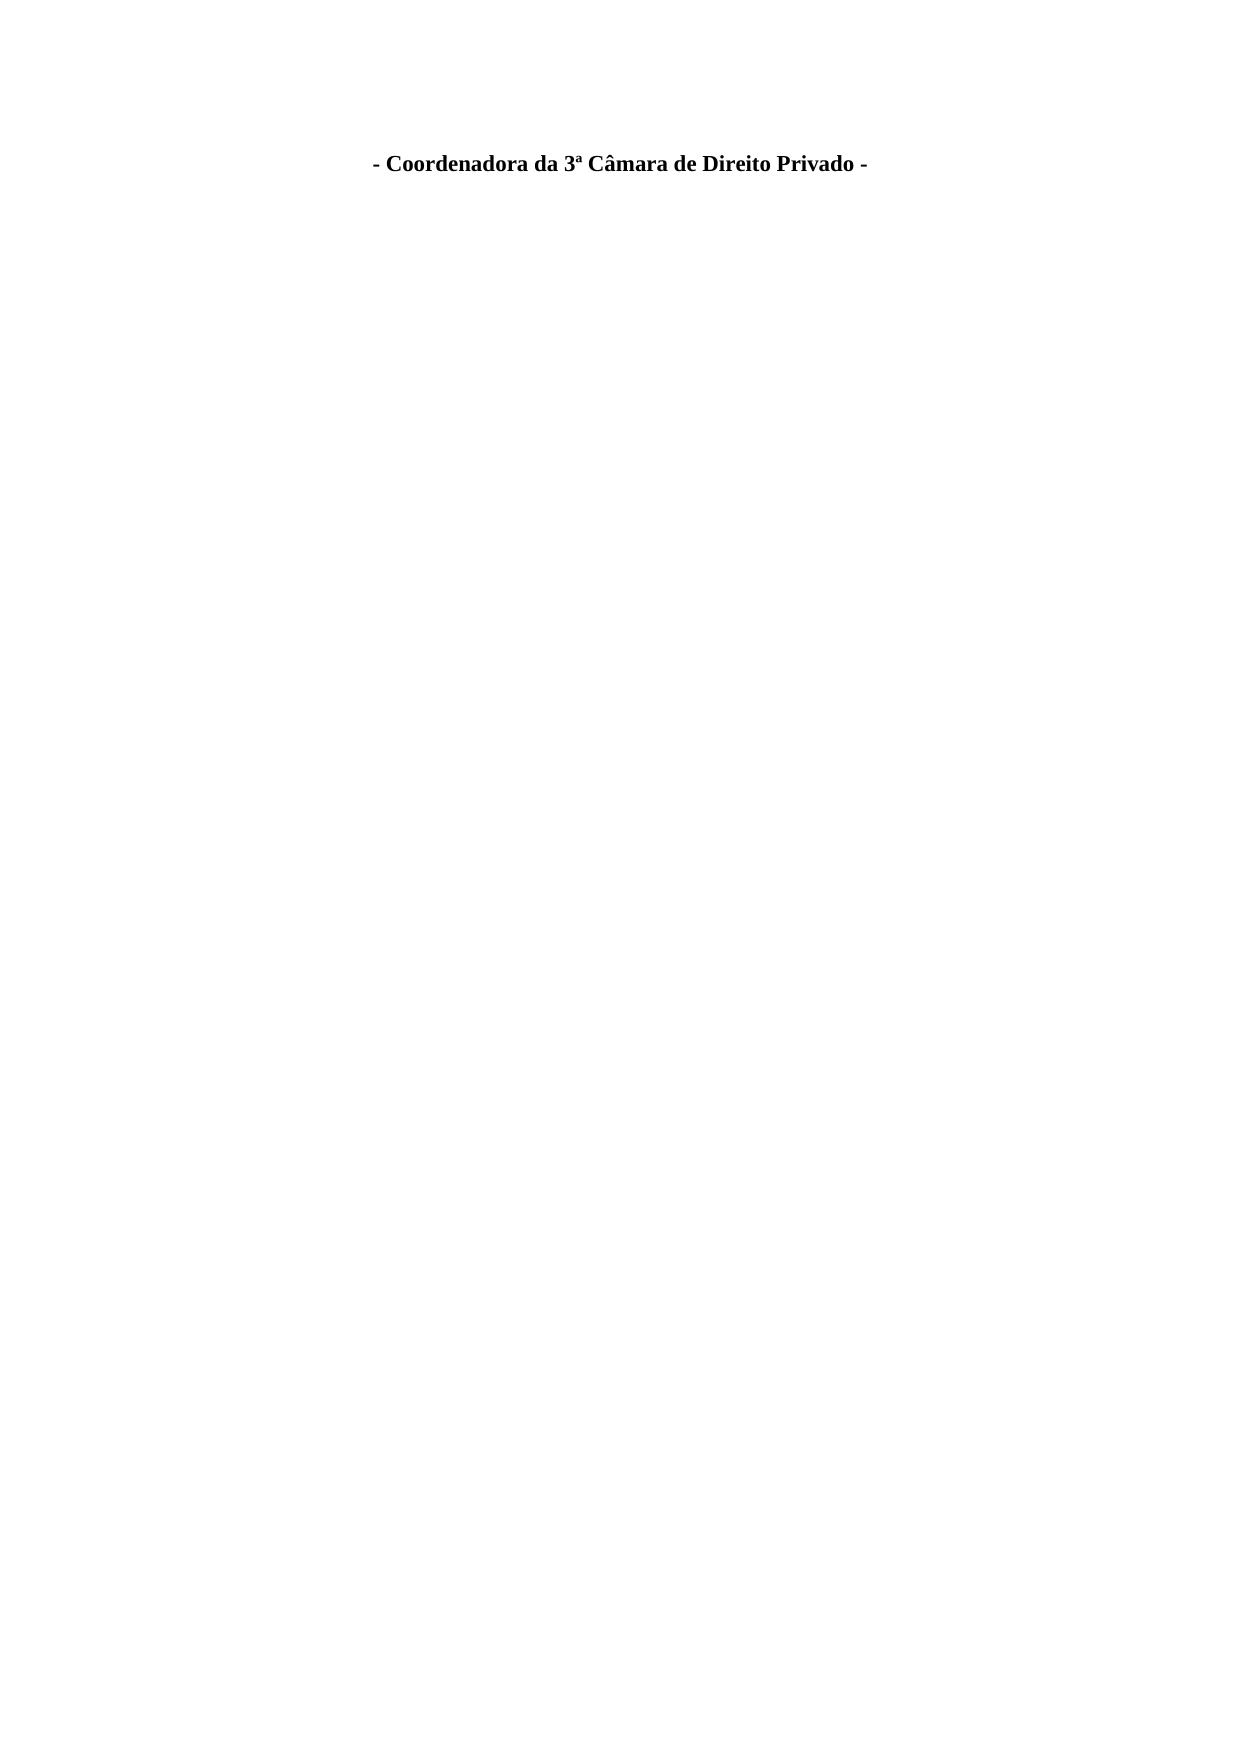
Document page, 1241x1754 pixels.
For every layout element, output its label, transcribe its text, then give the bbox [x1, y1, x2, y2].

text - Coordenadora da 3ª Câmara de Direito Privado - [150, 150, 1090, 176]
